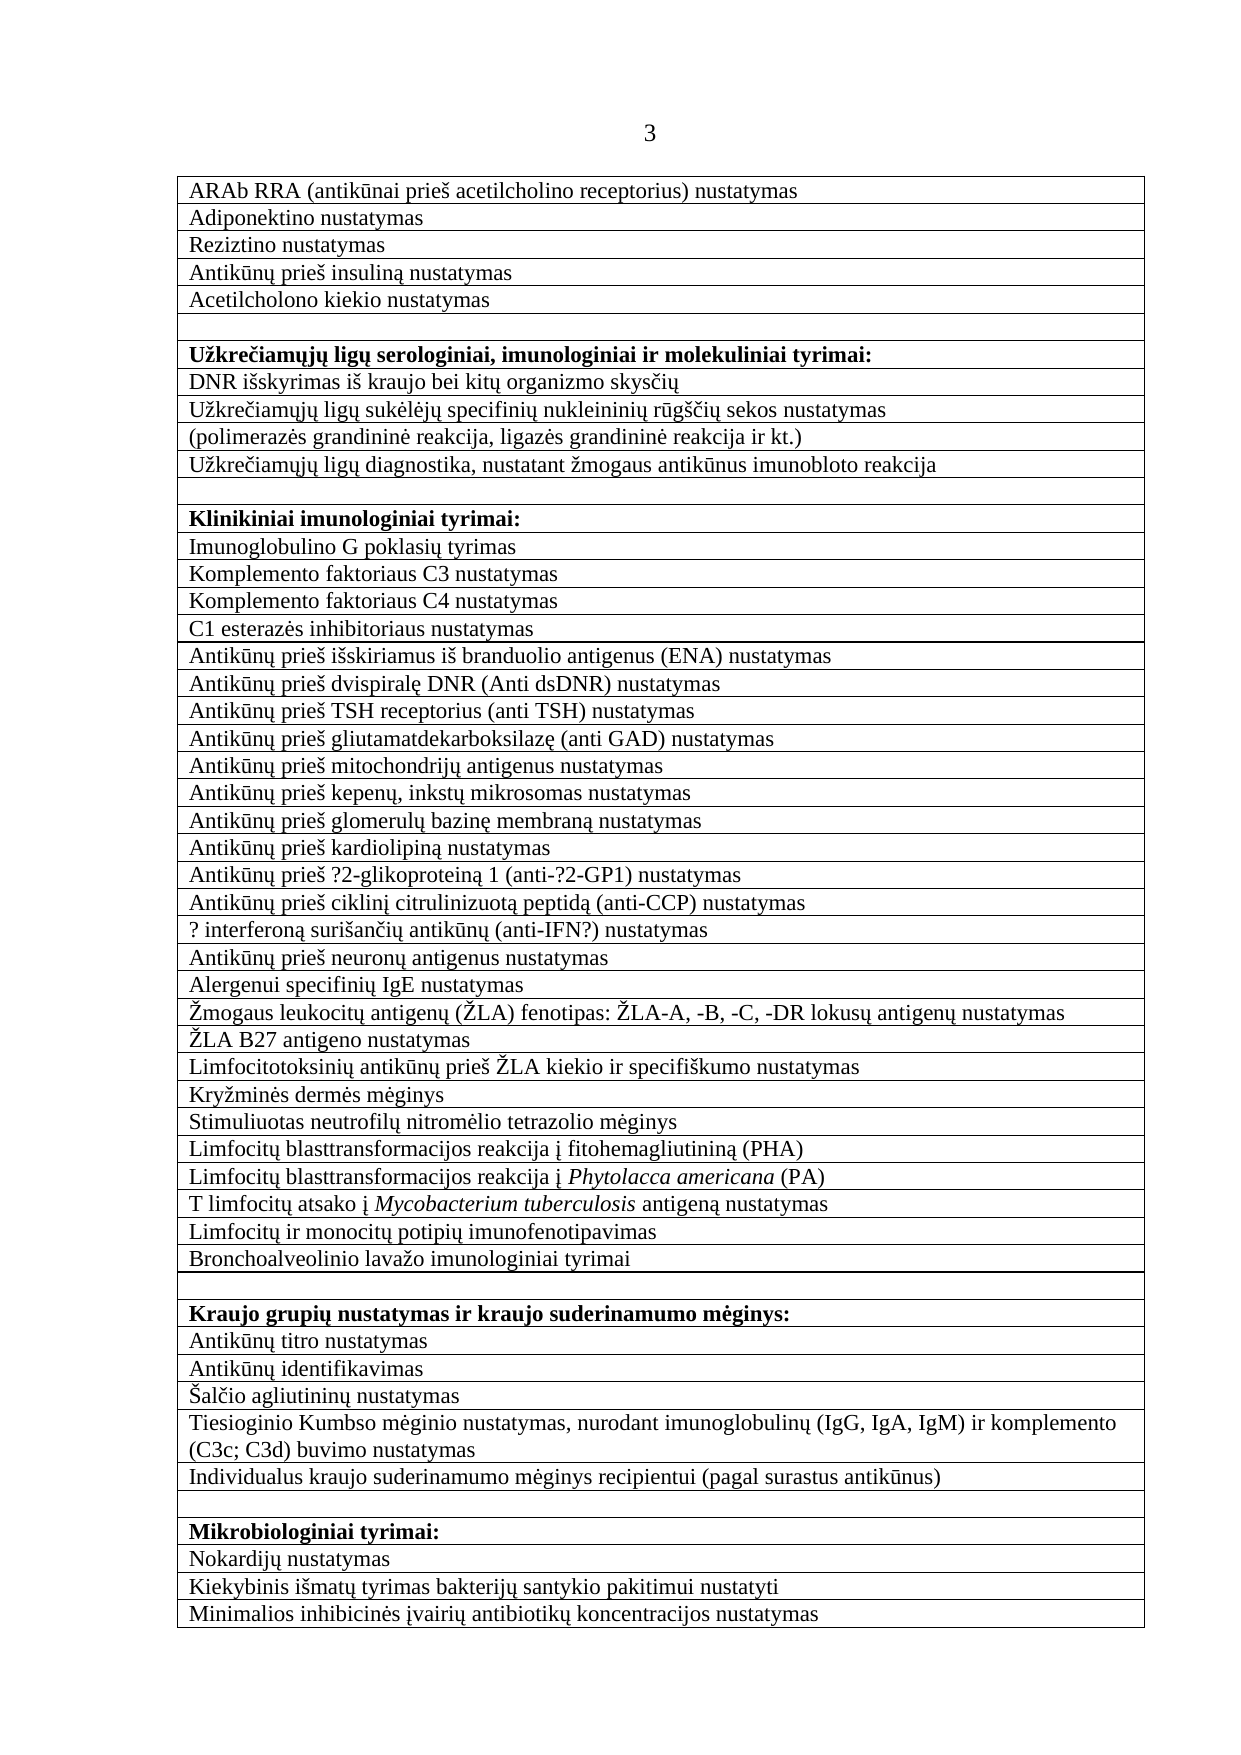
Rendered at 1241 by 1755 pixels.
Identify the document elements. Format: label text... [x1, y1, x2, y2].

table_cell Acetilcholono kiekio nustatymas [178, 286, 1144, 313]
table_cell Antikūnų prieš neuronų antigenus nustatymas [178, 944, 1144, 970]
table_cell C1 esterazės inhibitoriaus nustatymas [178, 615, 1144, 641]
table_cell Antikūnų prieš ciklinį citrulinizuotą peptidą (anti-CCP) nustatymas [178, 889, 1144, 915]
table_cell Tiesioginio Kumbso mėginio nustatymas, nurodant imunoglobulinų (IgG, IgA, IgM) ir komplemento (C3c; C3d) buvimo nustatymas [178, 1410, 1144, 1462]
table_cell ŽLA B27 antigeno nustatymas [178, 1026, 1144, 1052]
table_cell Antikūnų prieš TSH receptorius (anti TSH) nustatymas [178, 697, 1144, 723]
table_cell Stimuliuotas neutrofilų nitromėlio tetrazolio mėginys [178, 1108, 1144, 1134]
table_cell Alergenui specifinių IgE nustatymas [178, 971, 1144, 997]
table_cell Bronchoalveolinio lavažo imunologiniai tyrimai [178, 1245, 1144, 1271]
table_cell Antikūnų prieš gliutamatdekarboksilazę (anti GAD) nustatymas [178, 725, 1144, 751]
table_cell Antikūnų titro nustatymas [178, 1327, 1144, 1354]
table_cell Adiponektino nustatymas [178, 204, 1144, 230]
table_cell Minimalios inhibicinės įvairių antibiotikų koncentracijos nustatymas [178, 1600, 1144, 1627]
table_cell [178, 314, 1144, 340]
table_cell Reziztino nustatymas [178, 231, 1144, 258]
table_cell Mikrobiologiniai tyrimai: [178, 1518, 1144, 1544]
table_cell DNR išskyrimas iš kraujo bei kitų organizmo skysčių [178, 369, 1144, 395]
table_cell Limfocitų blasttransformacijos reakcija į Phytolacca americana (PA) [178, 1163, 1144, 1189]
table_cell Antikūnų prieš išskiriamus iš branduolio antigenus (ENA) nustatymas [178, 643, 1144, 669]
table_cell Limfocitų blasttransformacijos reakcija į fitohemagliutininą (PHA) [178, 1136, 1144, 1162]
table_cell Antikūnų prieš glomerulų bazinę membraną nustatymas [178, 807, 1144, 833]
table_cell Antikūnų prieš kepenų, inkstų mikrosomas nustatymas [178, 779, 1144, 806]
table_cell Antikūnų prieš kardiolipiną nustatymas [178, 834, 1144, 861]
table_cell Antikūnų prieš ?2-glikoproteiną 1 (anti-?2-GP1) nustatymas [178, 862, 1144, 888]
table_cell Kraujo grupių nustatymas ir kraujo suderinamumo mėginys: [178, 1300, 1144, 1326]
table_cell T limfocitų atsako į Mycobacterium tuberculosis antigeną nustatymas [178, 1190, 1144, 1217]
table_cell Antikūnų identifikavimas [178, 1355, 1144, 1381]
table_cell Antikūnų prieš insuliną nustatymas [178, 259, 1144, 285]
table_cell Šalčio agliutininų nustatymas [178, 1382, 1144, 1408]
table_cell Imunoglobulino G poklasių tyrimas [178, 533, 1144, 559]
table_cell Individualus kraujo suderinamumo mėginys recipientui (pagal surastus antikūnus) [178, 1463, 1144, 1489]
table_cell [178, 478, 1144, 504]
table_cell Užkrečiamųjų ligų diagnostika, nustatant žmogaus antikūnus imunobloto reakcija [178, 451, 1144, 477]
table_cell Kryžminės dermės mėginys [178, 1081, 1144, 1107]
table_cell (polimerazės grandininė reakcija, ligazės grandininė reakcija ir kt.) [178, 423, 1144, 449]
table_cell [178, 1491, 1144, 1517]
table_cell Komplemento faktoriaus C4 nustatymas [178, 588, 1144, 614]
table_cell [178, 1273, 1144, 1299]
table_cell Kiekybinis išmatų tyrimas bakterijų santykio pakitimui nustatyti [178, 1573, 1144, 1599]
table_cell ? interferoną surišančių antikūnų (anti-IFN?) nustatymas [178, 916, 1144, 943]
table_cell Limfocitų ir monocitų potipių imunofenotipavimas [178, 1218, 1144, 1244]
table_cell Limfocitotoksinių antikūnų prieš ŽLA kiekio ir specifiškumo nustatymas [178, 1053, 1144, 1080]
table_cell Užkrečiamųjų ligų sukėlėjų specifinių nukleininių rūgščių sekos nustatymas [178, 396, 1144, 422]
table_cell Antikūnų prieš mitochondrijų antigenus nustatymas [178, 752, 1144, 778]
table_cell Nokardijų nustatymas [178, 1545, 1144, 1572]
table_cell Žmogaus leukocitų antigenų (ŽLA) fenotipas: ŽLA-A, -B, -C, -DR lokusų antigenų nustatymas [178, 999, 1144, 1025]
table_cell Antikūnų prieš dvispiralę DNR (Anti dsDNR) nustatymas [178, 670, 1144, 696]
table_cell ARAb RRA (antikūnai prieš acetilcholino receptorius) nustatymas [178, 177, 1144, 203]
table_cell Užkrečiamųjų ligų serologiniai, imunologiniai ir molekuliniai tyrimai: [178, 341, 1144, 367]
table_cell Komplemento faktoriaus C3 nustatymas [178, 560, 1144, 587]
table_cell Klinikiniai imunologiniai tyrimai: [178, 505, 1144, 532]
